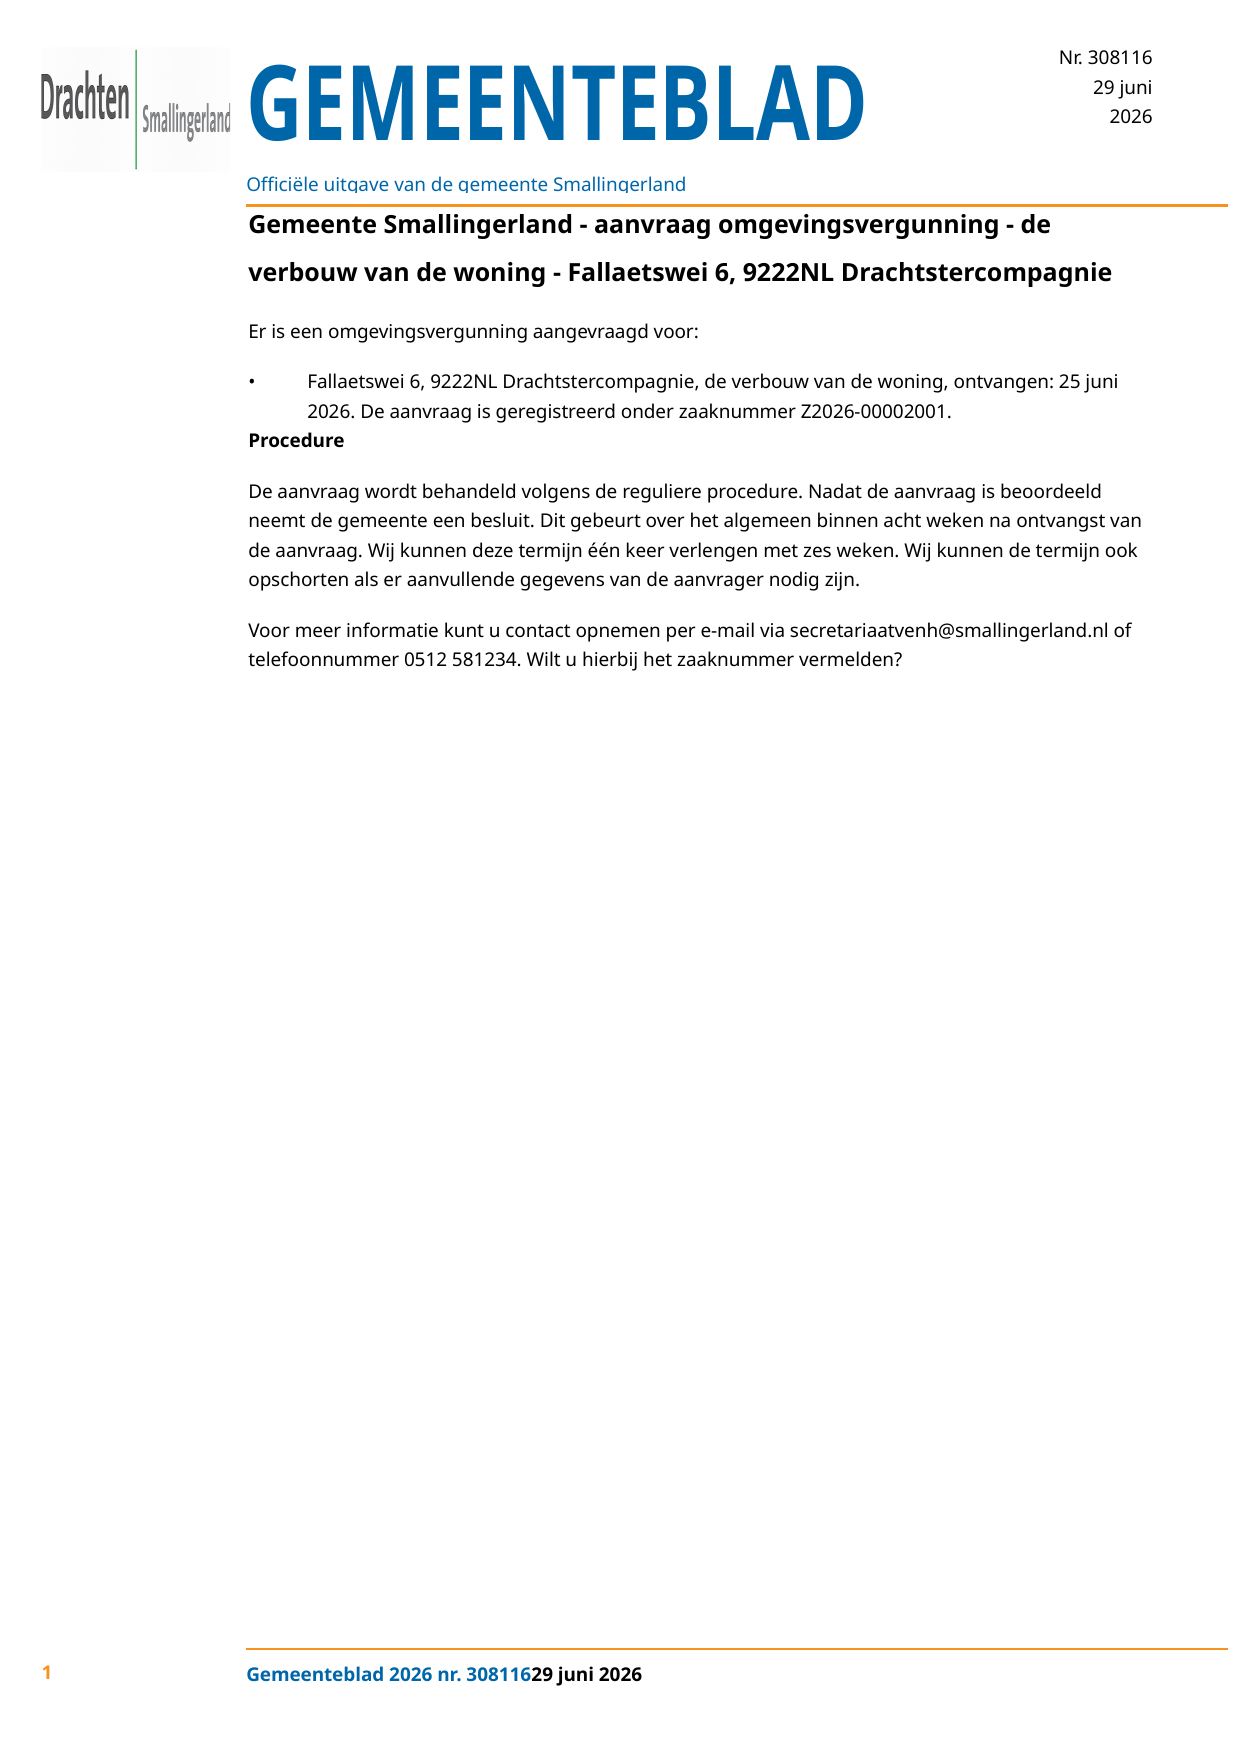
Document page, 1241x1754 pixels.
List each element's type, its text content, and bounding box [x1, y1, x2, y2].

picture [41, 47, 231, 172]
text De aanvraag wordt behandeld volgens de reguliere procedure. Nadat de aanvraag is beoordeeld neemt de gemeente een besluit. Dit gebeurt over het algemeen binnen acht weken na ontvangst van de aanvraag. Wij kunnen deze termijn één keer verlengen met zes weken. Wij kunnen de termijn ook opschorten als er aanvullende gegevens van de aanvrager nodig zijn. [248, 478, 1152, 592]
text Gemeente Smallingerland - aanvraag omgevingsvergunning - de verbouw van de woning - Fallaetswei 6, 9222NL Drachtstercompagnie [248, 207, 1152, 288]
list Fallaetswei 6, 9222NL Drachtstercompagnie, de verbouw van de woning, ontvangen: 25 juni 2026. De aanvraag is geregistreerd onder zaaknummer Z2026-00002001. [248, 368, 1152, 424]
text Procedure [248, 427, 1152, 453]
text Er is een omgevingsvergunning aangevraagd voor: [248, 318, 1152, 344]
text Voor meer informatie kunt u contact opnemen per e-mail via secretariaatvenh@smallingerland.nl of telefoonnummer 0512 581234. Wilt u hierbij het zaaknummer vermelden? [248, 617, 1152, 672]
